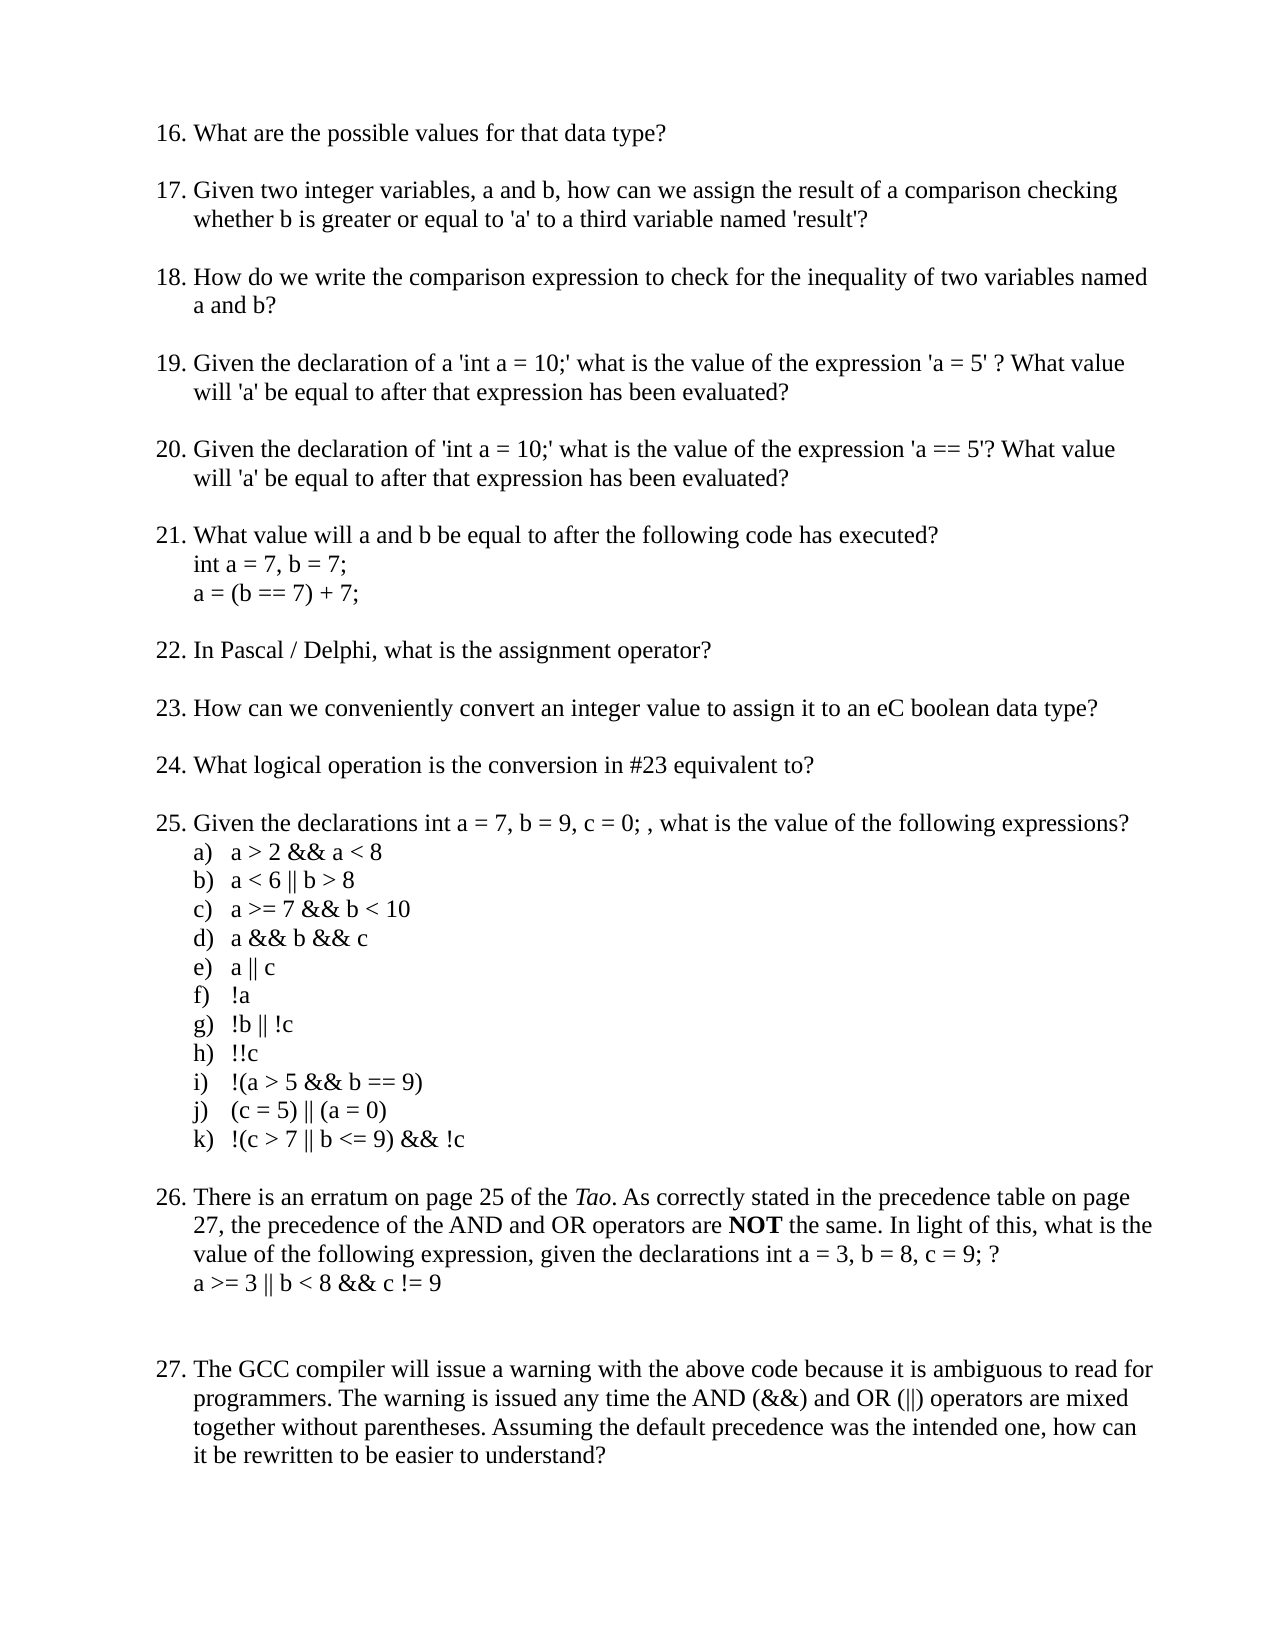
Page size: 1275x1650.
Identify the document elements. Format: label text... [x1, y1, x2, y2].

list Given the declaration of a 'int a = 10;' what is the value of the expression 'a = 5' ? What value will 'a' be equal to after that expression has been evaluated? [156, 348, 1157, 434]
list How can we conveniently convert an integer value to assign it to an eC boolean data type? [156, 693, 1157, 751]
list What are the possible values for that data type? [156, 118, 1157, 176]
list (c = 5) || (a = 0) [193, 1096, 1157, 1124]
list a || c [193, 952, 1157, 981]
list The GCC compiler will issue a warning with the above code because it is ambiguous to read for programmers. The warning is issued any time the AND (&&) and OR (||) operators are mixed together without parentheses. Assuming the default precedence was the intended one, how can it be rewritten to be easier to understand? [156, 1354, 1157, 1469]
list Given the declarations int a = 7, b = 9, c = 0; , what is the value of the following expressions? [156, 808, 1157, 837]
list How do we write the comparison expression to check for the inequality of two variables named a and b? [156, 262, 1157, 348]
list !(a > 5 && b == 9) [193, 1067, 1157, 1096]
list In Pascal / Delphi, what is the assignment operator? [156, 636, 1157, 693]
list a < 6 || b > 8 [193, 866, 1157, 894]
list a >= 7 && b < 10 [193, 894, 1157, 923]
list What logical operation is the conversion in #23 equivalent to? [156, 751, 1157, 808]
list Given two integer variables, a and b, how can we assign the result of a comparison checking whether b is greater or equal to 'a' to a third variable named 'result'? [156, 176, 1157, 262]
list a && b && c [193, 923, 1157, 952]
list Given the declaration of 'int a = 10;' what is the value of the expression 'a == 5'? What value will 'a' be equal to after that expression has been evaluated? [156, 434, 1157, 521]
list !!c [193, 1038, 1157, 1067]
list !a [193, 981, 1157, 1009]
list !b || !c [193, 1009, 1157, 1038]
list What value will a and b be equal to after the following code has executed? int a = 7, b = 7; a = (b == 7) + 7; [156, 521, 1157, 636]
list There is an erratum on page 25 of the Tao. As correctly stated in the precedence table on page 27, the precedence of the AND and OR operators are NOT the same. In light of this, what is the value of the following expression, given the declarations int a = 3, b = 8, c = 9; ? a >= 3 || b < 8 && c != 9 [156, 1182, 1157, 1354]
list a > 2 && a < 8 [193, 837, 1157, 866]
list !(c > 7 || b <= 9) && !c [193, 1124, 1157, 1182]
